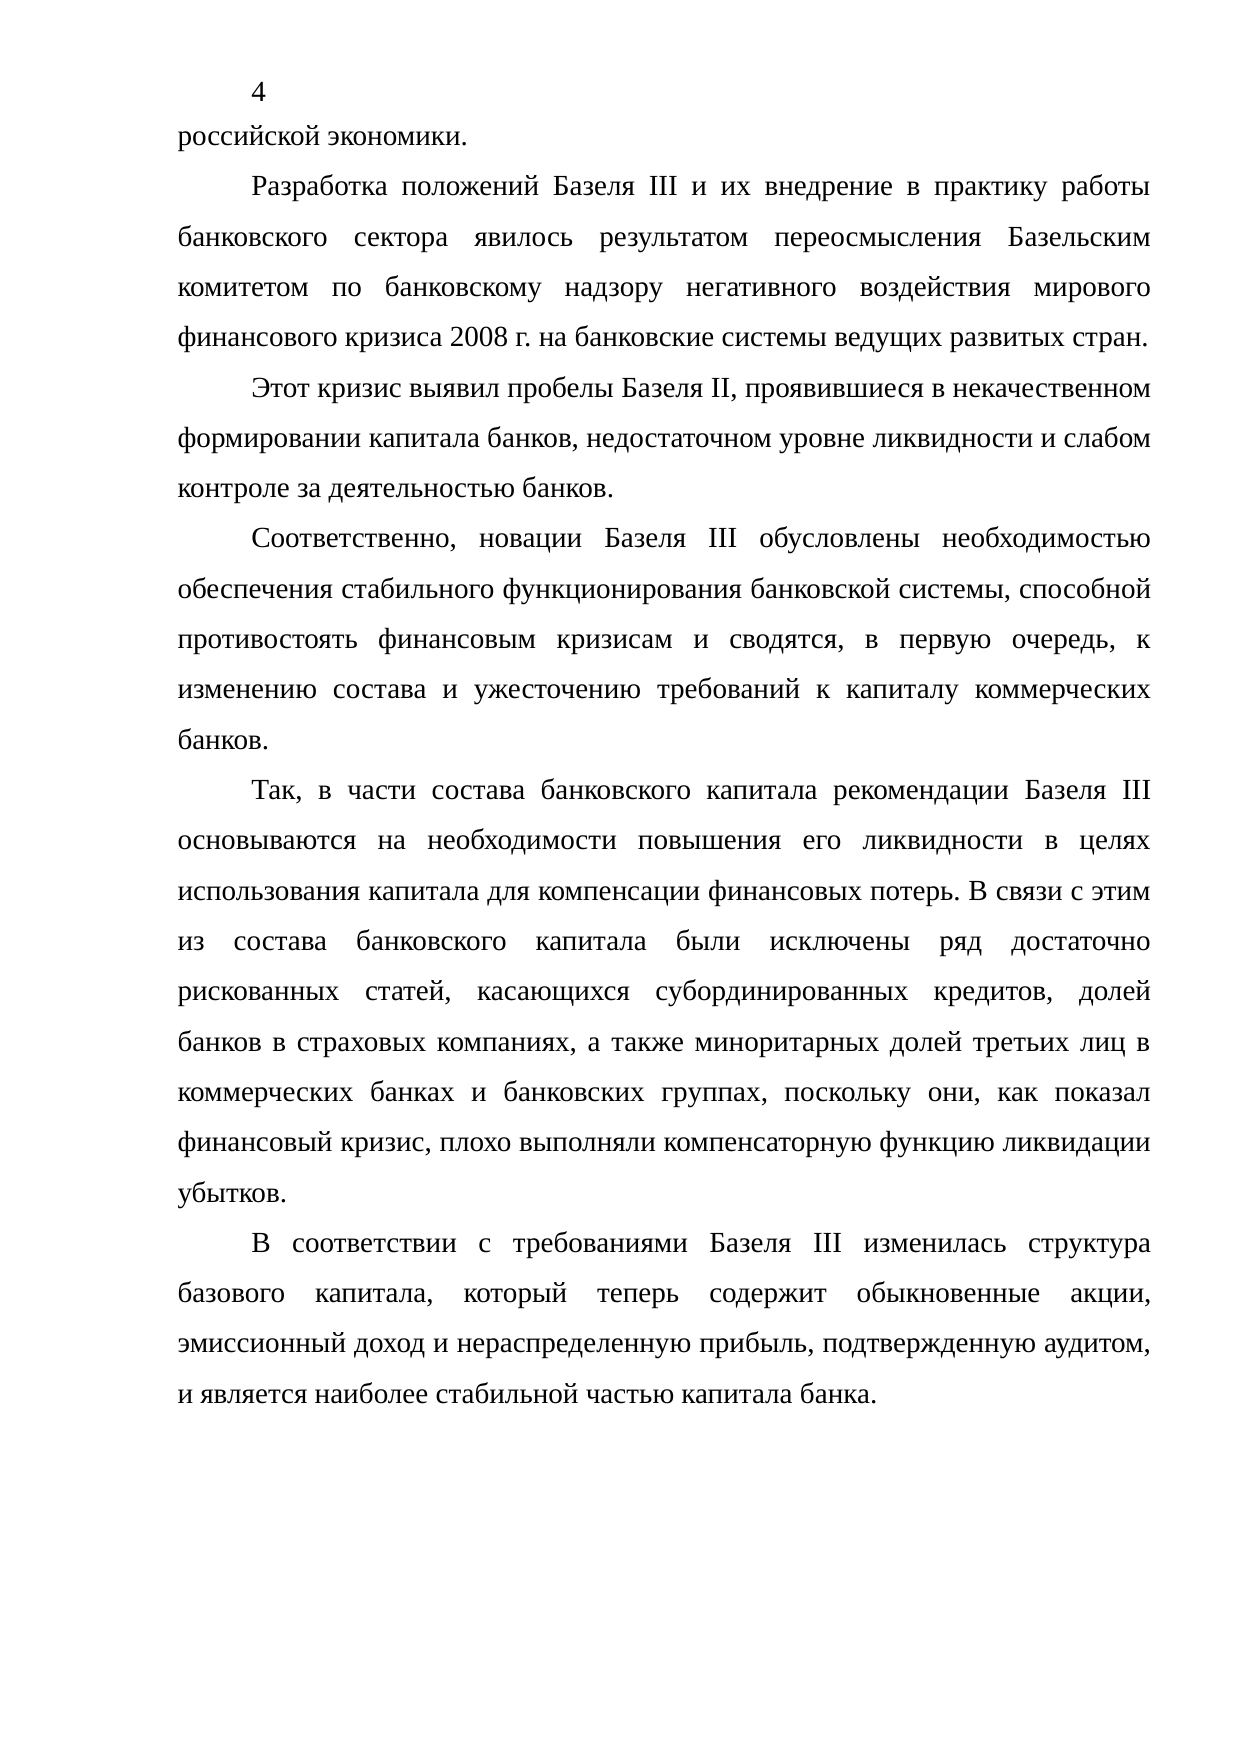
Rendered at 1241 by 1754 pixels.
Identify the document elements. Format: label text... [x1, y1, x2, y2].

text В соответствии с требованиями Базеля III изменилась структура базового капитала, который теперь содержит обыкновенные акции, эмиссионный доход и нераспределенную прибыль, подтвержденную аудитом, и является наиболее стабильной частью капитала банка. [177, 1225, 1152, 1409]
text Разработка положений Базеля III и их внедрение в практику работы банковского сектора явилось результатом переосмысления Базельским комитетом по банковскому надзору негативного воздействия мирового финансового кризиса 2008 г. на банковские системы ведущих развитых стран. [177, 168, 1152, 353]
text российской экономики. [177, 118, 1152, 152]
text Так, в части состава банковского капитала рекомендации Базеля III основываются на необходимости повышения его ликвидности в целях использования капитала для компенсации финансовых потерь. В связи с этим из состава банковского капитала были исключены ряд достаточно рискованных статей, касающихся субординированных кредитов, долей банков в страховых компаниях, а также миноритарных долей третьих лиц в коммерческих банках и банковских группах, поскольку они, как показал финансовый кризис, плохо выполняли компенсаторную функцию ликвидации убытков. [177, 772, 1152, 1208]
text Этот кризис выявил пробелы Базеля II, проявившиеся в некачественном формировании капитала банков, недостаточном уровне ликвидности и слабом контроле за деятельностью банков. [177, 370, 1152, 504]
text Соответственно, новации Базеля III обусловлены необходимостью обеспечения стабильного функционирования банковской системы, способной противостоять финансовым кризисам и сводятся, в первую очередь, к изменению состава и ужесточению требований к капиталу коммерческих банков. [177, 521, 1152, 755]
